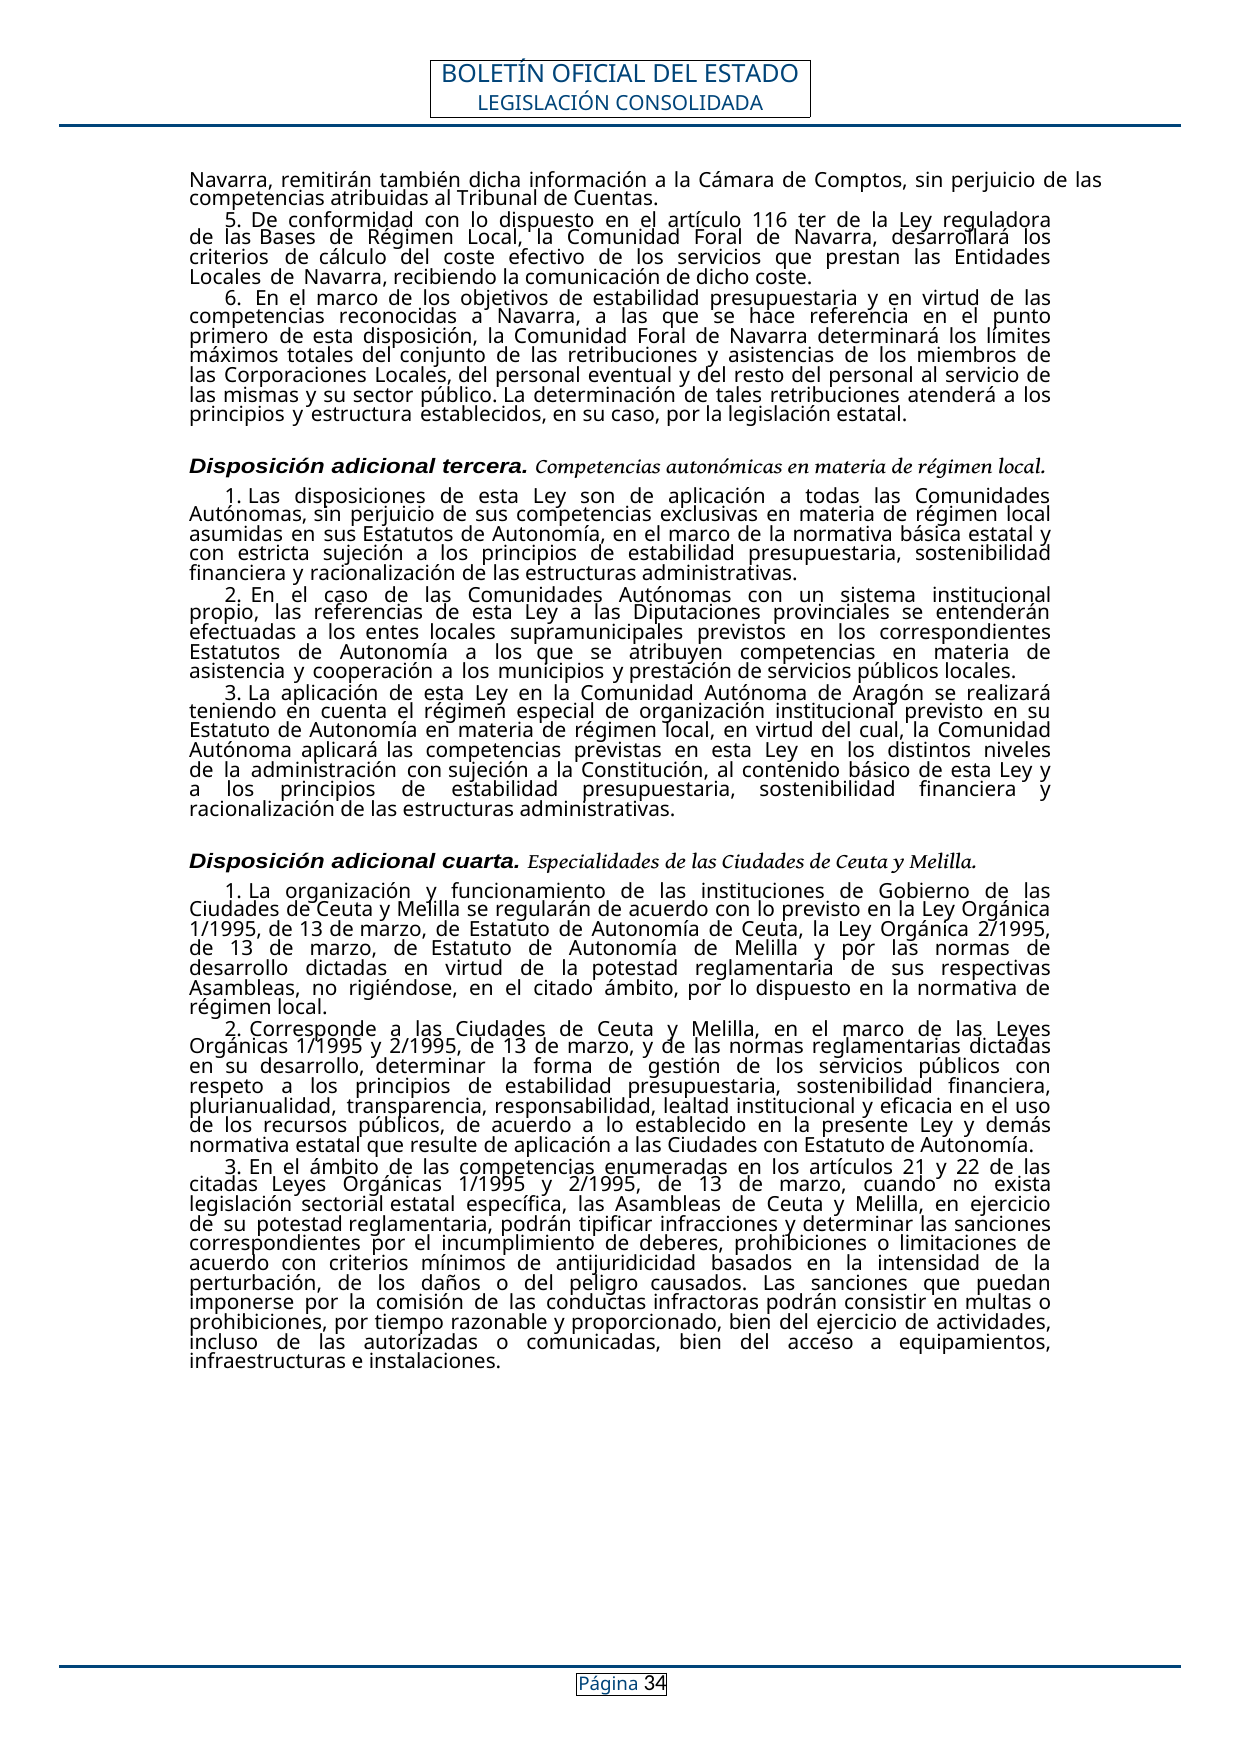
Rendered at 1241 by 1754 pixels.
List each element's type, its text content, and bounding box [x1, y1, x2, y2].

text Navarra, remitirán también dicha información a la Cámara de Comptos, sin perjuicio de las competencias atribuidas al Tribunal de Cuentas. [189, 172, 1177, 212]
text Disposición adicional cuarta. Especialidades de las Ciudades de Ceuta y Melilla. [189, 848, 1051, 874]
list En el marco de los objetivos de estabilidad presupuestaria y en virtud de las competencias reconocidas a Navarra, a las que se hace referencia en el punto primero de esta disposición, la Comunidad Foral de Navarra determinará los límites máximos totales del conjunto de las retribuciones y asistencias de los miembros de las Corporaciones Locales, del personal eventual y del resto del personal al servicio de las mismas y su sector público. La determinación de tales retribuciones atenderá a los principios y estructura establecidos, en su caso, por la legislación estatal. [189, 290, 1051, 428]
list La aplicación de esta Ley en la Comunidad Autónoma de Aragón se realizará teniendo en cuenta el régimen especial de organización institucional previsto en su Estatuto de Autonomía en materia de régimen local, en virtud del cual, la Comunidad Autónoma aplicará las competencias previstas en esta Ley en los distintos niveles de la administración con sujeción a la Constitución, al contenido básico de esta Ley y a los principios de estabilidad presupuestaria, sostenibilidad financiera y racionalización de las estructuras administrativas. [189, 685, 1051, 823]
list Corresponde a las Ciudades de Ceuta y Melilla, en el marco de las Leyes Orgánicas 1/1995 y 2/1995, de 13 de marzo, y de las normas reglamentarias dictadas en su desarrollo, determinar la forma de gestión de los servicios públicos con respeto a los principios de estabilidad presupuestaria, sostenibilidad financiera, plurianualidad, transparencia, responsabilidad, lealtad institucional y eficacia en el uso de los recursos públicos, de acuerdo a lo establecido en la presente Ley y demás normativa estatal que resulte de aplicación a las Ciudades con Estatuto de Autonomía. [189, 1021, 1051, 1158]
text Disposición adicional tercera. Competencias autonómicas en materia de régimen local. [189, 454, 1051, 479]
list De conformidad con lo dispuesto en el artículo 116 ter de la Ley reguladora de las Bases de Régimen Local, la Comunidad Foral de Navarra, desarrollará los criterios de cálculo del coste efectivo de los servicios que prestan las Entidades Locales de Navarra, recibiendo la comunicación de dicho coste. [189, 212, 1051, 290]
list La organización y funcionamiento de las instituciones de Gobierno de las Ciudades de Ceuta y Melilla se regularán de acuerdo con lo previsto en la Ley Orgánica 1/1995, de 13 de marzo, de Estatuto de Autonomía de Ceuta, la Ley Orgánica 2/1995, de 13 de marzo, de Estatuto de Autonomía de Melilla y por las normas de desarrollo dictadas en virtud de la potestad reglamentaria de sus respectivas Asambleas, no rigiéndose, en el citado ámbito, por lo dispuesto en la normativa de régimen local. [189, 883, 1051, 1021]
list En el ámbito de las competencias enumeradas en los artículos 21 y 22 de las citadas Leyes Orgánicas 1/1995 y 2/1995, de 13 de marzo, cuando no exista legislación sectorial estatal específica, las Asambleas de Ceuta y Melilla, en ejercicio de su potestad reglamentaria, podrán tipificar infracciones y determinar las sanciones correspondientes por el incumplimiento de deberes, prohibiciones o limitaciones de acuerdo con criterios mínimos de antijuridicidad basados en la intensidad de la perturbación, de los daños o del peligro causados. Las sanciones que puedan imponerse por la comisión de las conductas infractoras podrán consistir en multas o prohibiciones, por tiempo razonable y proporcionado, bien del ejercicio de actividades, incluso de las autorizadas o comunicadas, bien del acceso a equipamientos, infraestructuras e instalaciones. [189, 1158, 1051, 1375]
list Las disposiciones de esta Ley son de aplicación a todas las Comunidades Autónomas, sin perjuicio de sus competencias exclusivas en materia de régimen local asumidas en sus Estatutos de Autonomía, en el marco de la normativa básica estatal y con estricta sujeción a los principios de estabilidad presupuestaria, sostenibilidad financiera y racionalización de las estructuras administrativas. [189, 488, 1051, 587]
list En el caso de las Comunidades Autónomas con un sistema institucional propio, las referencias de esta Ley a las Diputaciones provinciales se entenderán efectuadas a los entes locales supramunicipales previstos en los correspondientes Estatutos de Autonomía a los que se atribuyen competencias en materia de asistencia y cooperación a los municipios y prestación de servicios públicos locales. [189, 587, 1051, 685]
